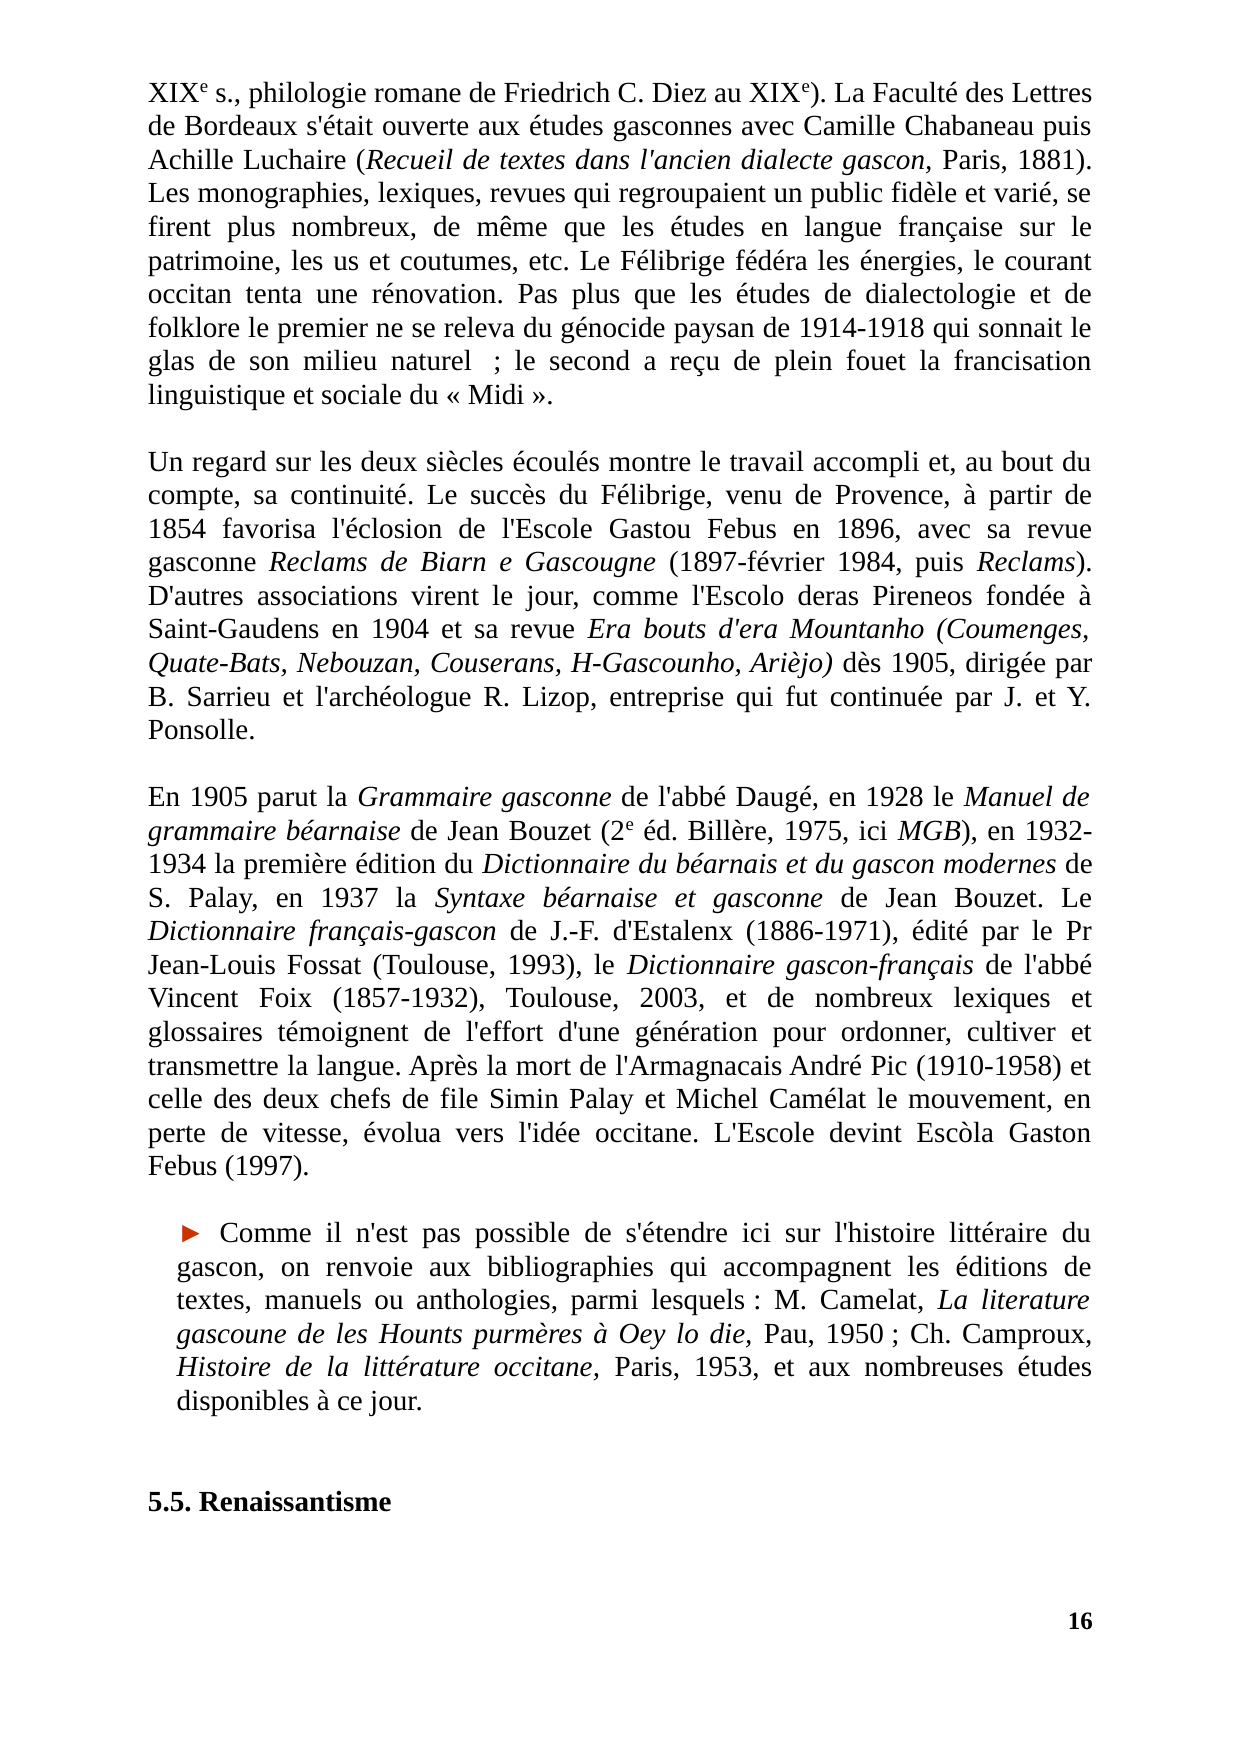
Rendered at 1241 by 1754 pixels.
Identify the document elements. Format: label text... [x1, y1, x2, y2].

text XIXe s., philologie romane de Friedrich C. Diez au XIXe). La Faculté des Lettres de Bordeaux s'était ouverte aux études gasconnes avec Camille Chabaneau puis Achille Luchaire (Recueil de textes dans l'ancien dialecte gascon, Paris, 1881). Les monographies, lexiques, revues qui regroupaient un public fidèle et varié, se firent plus nombreux, de même que les études en langue française sur le patrimoine, les us et coutumes, etc. Le Félibrige fédéra les énergies, le courant occitan tenta une rénovation. Pas plus que les études de dialectologie et de folklore le premier ne se releva du génocide paysan de 1914-1918 qui sonnait le glas de son milieu naturel ; le second a reçu de plein fouet la francisation linguistique et sociale du « Midi ». [148, 75, 1093, 410]
text ► Comme il n'est pas possible de s'étendre ici sur l'histoire littéraire du gascon, on renvoie aux bibliographies qui accompagnent les éditions de textes, manuels ou anthologies, parmi lesquels : M. Camelat, La literature gascoune de les Hounts purmères à Oey lo die, Pau, 1950 ; Ch. Camproux, Histoire de la littérature occitane, Paris, 1953, et aux nombreuses études disponibles à ce jour. [176, 1215, 1093, 1417]
text Un regard sur les deux siècles écoulés montre le travail accompli et, au bout du compte, sa continuité. Le succès du Félibrige, venu de Provence, à partir de 1854 favorisa l'éclosion de l'Escole Gastou Febus en 1896, avec sa revue gasconne Reclams de Biarn e Gascougne (1897-février 1984, puis Reclams). D'autres associations virent le jour, comme l'Escolo deras Pireneos fondée à Saint-Gaudens en 1904 et sa revue Era bouts d'era Mountanho (Coumenges, Quate-Bats, Nebouzan, Couserans, H-Gascounho, Arièjo) dès 1905, dirigée par B. Sarrieu et l'archéologue R. Lizop, entreprise qui fut continuée par J. et Y. Ponsolle. [148, 444, 1093, 746]
text En 1905 parut la Grammaire gasconne de l'abbé Daugé, en 1928 le Manuel de grammaire béarnaise de Jean Bouzet (2e éd. Billère, 1975, ici MGB), en 1932-1934 la première édition du Dictionnaire du béarnais et du gascon modernes de S. Palay, en 1937 la Syntaxe béarnaise et gasconne de Jean Bouzet. Le Dictionnaire français-gascon de J.-F. d'Estalenx (1886-1971), édité par le Pr Jean-Louis Fossat (Toulouse, 1993), le Dictionnaire gascon-français de l'abbé Vincent Foix (1857-1932), Toulouse, 2003, et de nombreux lexiques et glossaires témoignent de l'effort d'une génération pour ordonner, cultiver et transmettre la langue. Après la mort de l'Armagnacais André Pic (1910-1958) et celle des deux chefs de file Simin Palay et Michel Camélat le mouvement, en perte de vitesse, évolua vers l'idée occitane. L'Escole devint Escòla Gaston Febus (1997). [148, 779, 1093, 1182]
text 5.5. Renaissantisme [148, 1484, 1093, 1517]
